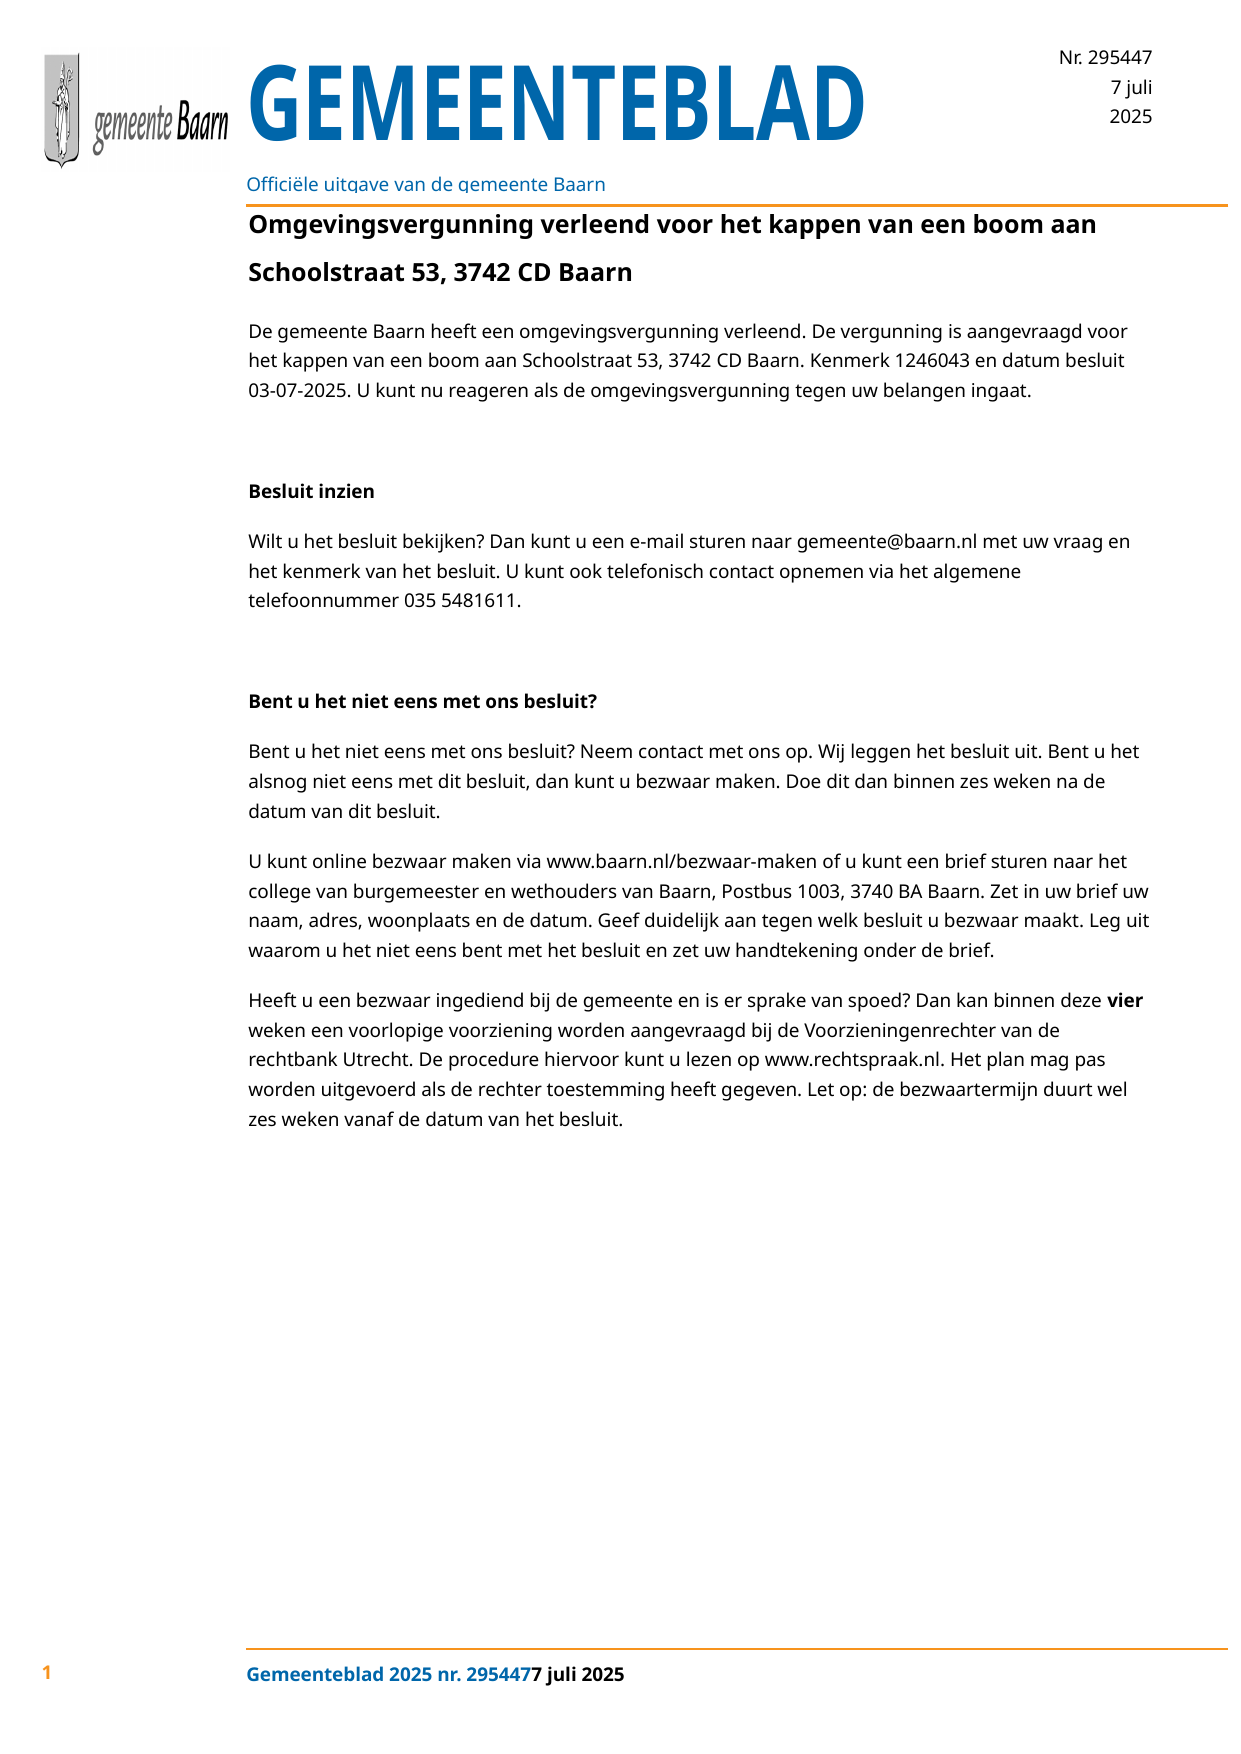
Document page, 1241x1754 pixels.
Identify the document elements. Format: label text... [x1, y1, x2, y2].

text De gemeente Baarn heeft een omgevingsvergunning verleend. De vergunning is aangevraagd voor het kappen van een boom aan Schoolstraat 53, 3742 CD Baarn. Kenmerk 1246043 en datum besluit 03-07-2025. U kunt nu reageren als de omgevingsvergunning tegen uw belangen ingaat. [248, 318, 1152, 403]
text Heeft u een bezwaar ingediend bij de gemeente en is er sprake van spoed? Dan kan binnen deze vier weken een voorlopige voorziening worden aangevraagd bij de Voorzieningenrechter van de rechtbank Utrecht. De procedure hiervoor kunt u lezen op www.rechtspraak.nl. Het plan mag pas worden uitgevoerd als de rechter toestemming heeft gegeven. Let op: de bezwaartermijn duurt wel zes weken vanaf de datum van het besluit. [248, 987, 1152, 1132]
text Bent u het niet eens met ons besluit? Neem contact met ons op. Wij leggen het besluit uit. Bent u het alsnog niet eens met dit besluit, dan kunt u bezwaar maken. Doe dit dan binnen zes weken na de datum van dit besluit. [248, 739, 1152, 824]
text Omgevingsvergunning verleend voor het kappen van een boom aan Schoolstraat 53, 3742 CD Baarn [248, 207, 1152, 288]
text Wilt u het besluit bekijken? Dan kunt u een e-mail sturen naar gemeente@baarn.nl met uw vraag en het kenmerk van het besluit. U kunt ook telefonisch contact opnemen via het algemene telefoonnummer 035 5481611. [248, 528, 1152, 613]
picture [41, 47, 231, 172]
text Bent u het niet eens met ons besluit? [248, 688, 1152, 714]
text U kunt online bezwaar maken via www.baarn.nl/bezwaar-maken of u kunt een brief sturen naar het college van burgemeester en wethouders van Baarn, Postbus 1003, 3740 BA Baarn. Zet in uw brief uw naam, adres, woonplaats en de datum. Geef duidelijk aan tegen welk besluit u bezwaar maakt. Leg uit waarom u het niet eens bent met het besluit en zet uw handtekening onder de brief. [248, 848, 1152, 963]
text Besluit inzien [248, 478, 1152, 504]
